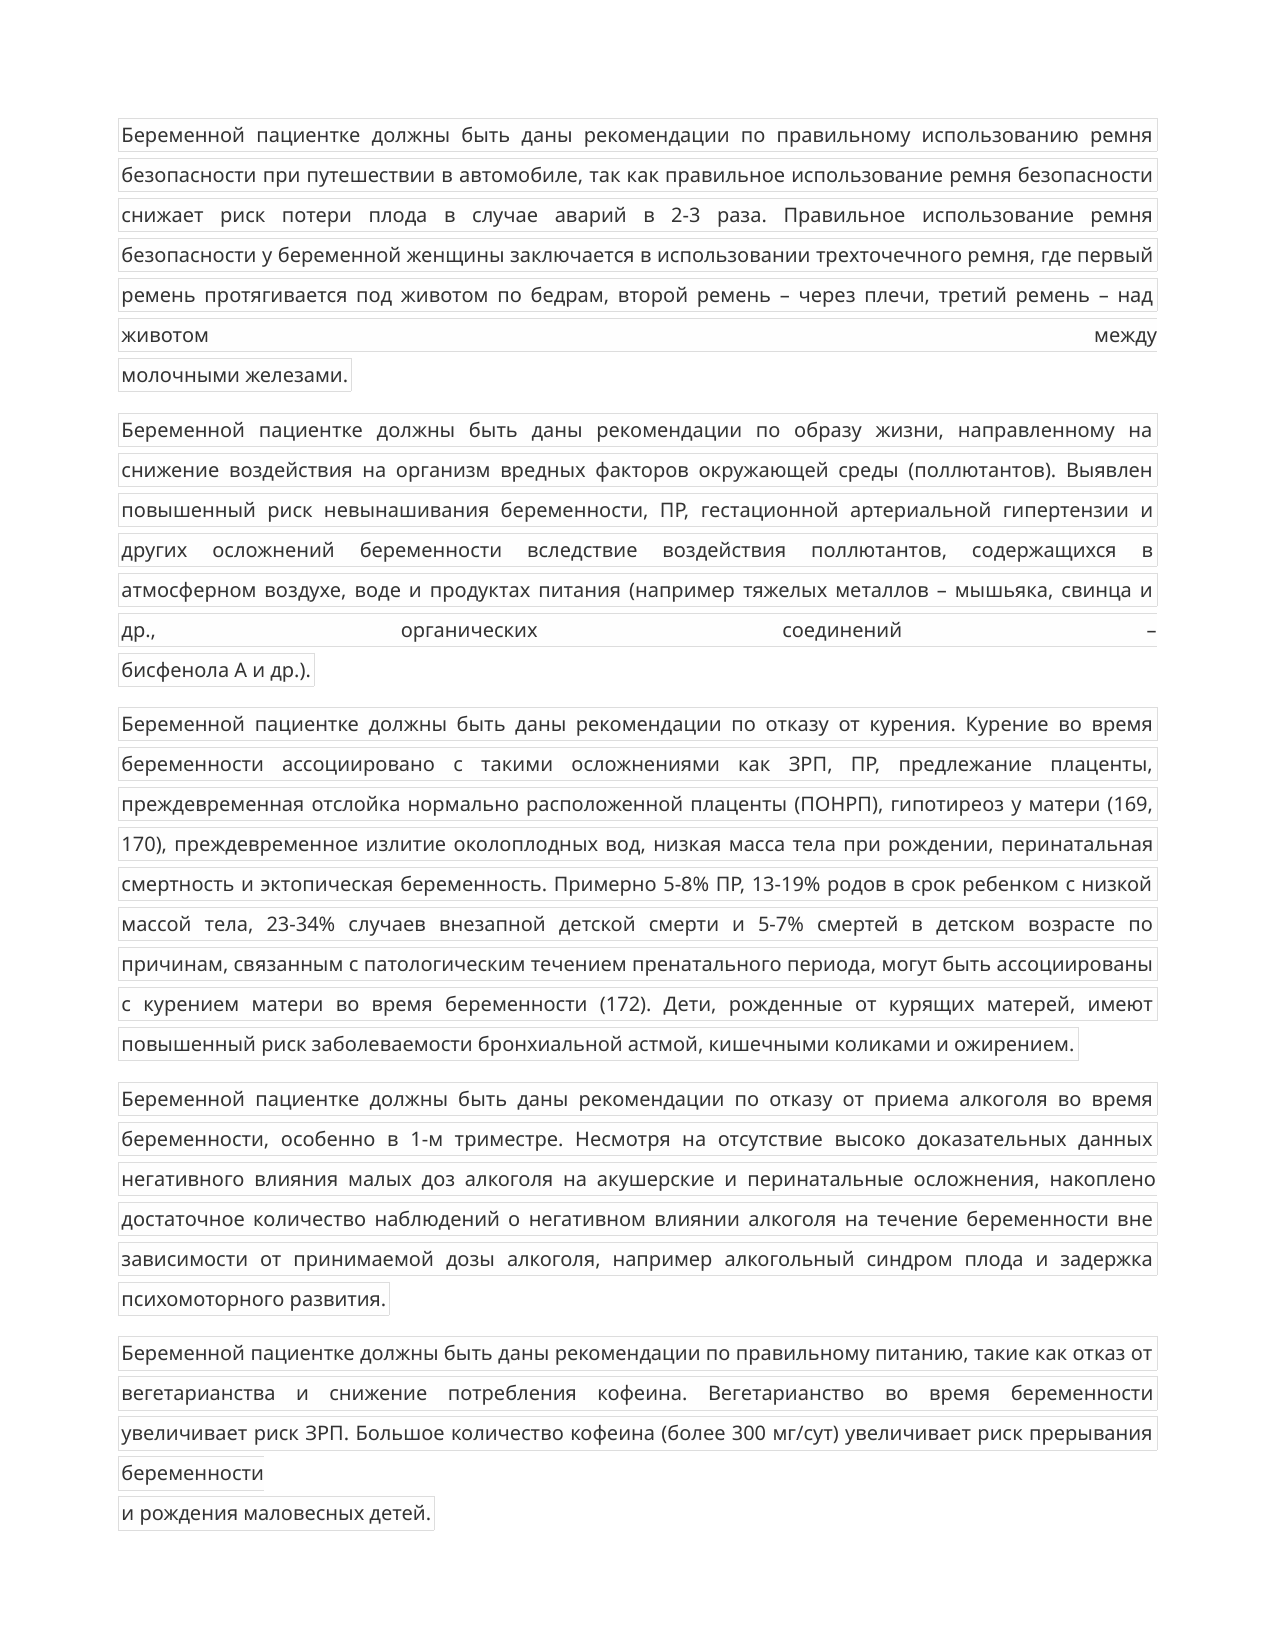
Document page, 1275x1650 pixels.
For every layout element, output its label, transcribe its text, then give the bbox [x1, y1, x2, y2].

text атмосферном воздухе, воде и продуктах питания (например тяжелых металлов – мышьяка, свинца и [119, 574, 1157, 606]
text достаточное количество наблюдений о негативном влиянии алкоголя на течение беременности вне [119, 1203, 1157, 1235]
text бисфенола A и др.). [118, 647, 1157, 686]
text Беременной пациентке должны быть даны рекомендации по отказу от приема алкоголя во время [119, 1083, 1157, 1115]
text снижает риск потери плода в случае аварий в 2-3 раза. Правильное использование ремня [119, 199, 1157, 231]
text вегетарианства и снижение потребления кофеина. Вегетарианство во время беременности [119, 1377, 1157, 1410]
text повышенный риск заболеваемости бронхиальной астмой, кишечными коликами и ожирением. [118, 1021, 1157, 1061]
text психомоторного развития. [118, 1276, 1157, 1315]
text безопасности у беременной женщины заключается в использовании трехточечного ремня, где первый [119, 239, 1157, 271]
text негативного влияния малых доз алкоголя на акушерские и перинатальные осложнения, накоплено [119, 1163, 1157, 1195]
text безопасности при путешествии в автомобиле, так как правильное использование ремня безопасности [119, 159, 1157, 191]
text Беременной пациентке должны быть даны рекомендации по отказу от курения. Курение во время [119, 708, 1157, 740]
text беременности, особенно в 1-м триместре. Несмотря на отсутствие высоко доказательных данных [119, 1123, 1157, 1155]
text молочными железами. [118, 352, 1157, 391]
text Беременной пациентке должны быть даны рекомендации по правильному питанию, такие как отказ от [119, 1337, 1157, 1370]
text зависимости от принимаемой дозы алкоголя, например алкогольный синдром плода и задержка [119, 1243, 1157, 1275]
text других осложнений беременности вследствие воздействия поллютантов, содержащихся в [119, 534, 1157, 566]
text повышенный риск невынашивания беременности, ПР, гестационной артериальной гипертензии и [119, 494, 1157, 526]
text ремень протягивается под животом по бедрам, второй ремень – через плечи, третий ремень – над [119, 279, 1157, 311]
text преждевременная отслойка нормально расположенной плаценты (ПОНРП), гипотиреоз у матери (169, [119, 788, 1157, 820]
text животом между [119, 319, 1157, 351]
text Беременной пациентке должны быть даны рекомендации по правильному использованию ремня [119, 119, 1157, 151]
text Беременной пациентке должны быть даны рекомендации по образу жизни, направленному на [119, 414, 1157, 446]
text 170), преждевременное излитие околоплодных вод, низкая масса тела при рождении, перинатальная [119, 828, 1157, 860]
text массой тела, 23-34% случаев внезапной детской смерти и 5-7% смертей в детском возрасте по [119, 908, 1157, 940]
text с курением матери во время беременности (172). Дети, рожденные от курящих матерей, имеют [119, 988, 1157, 1020]
text беременности и рождения маловесных детей. [118, 1451, 1157, 1530]
text смертность и эктопическая беременность. Примерно 5-8% ПР, 13-19% родов в срок ребенком с низкой [119, 868, 1157, 900]
text беременности ассоциировано с такими осложнениями как ЗРП, ПР, предлежание плаценты, [119, 748, 1157, 780]
text причинам, связанным с патологическим течением пренатального периода, могут быть ассоциированы [119, 948, 1157, 980]
text увеличивает риск ЗРП. Большое количество кофеина (более 300 мг/сут) увеличивает риск прерывания [119, 1417, 1157, 1450]
text снижение воздействия на организм вредных факторов окружающей среды (поллютантов). Выявлен [119, 454, 1157, 486]
text др., органических соединений – [119, 614, 1157, 646]
